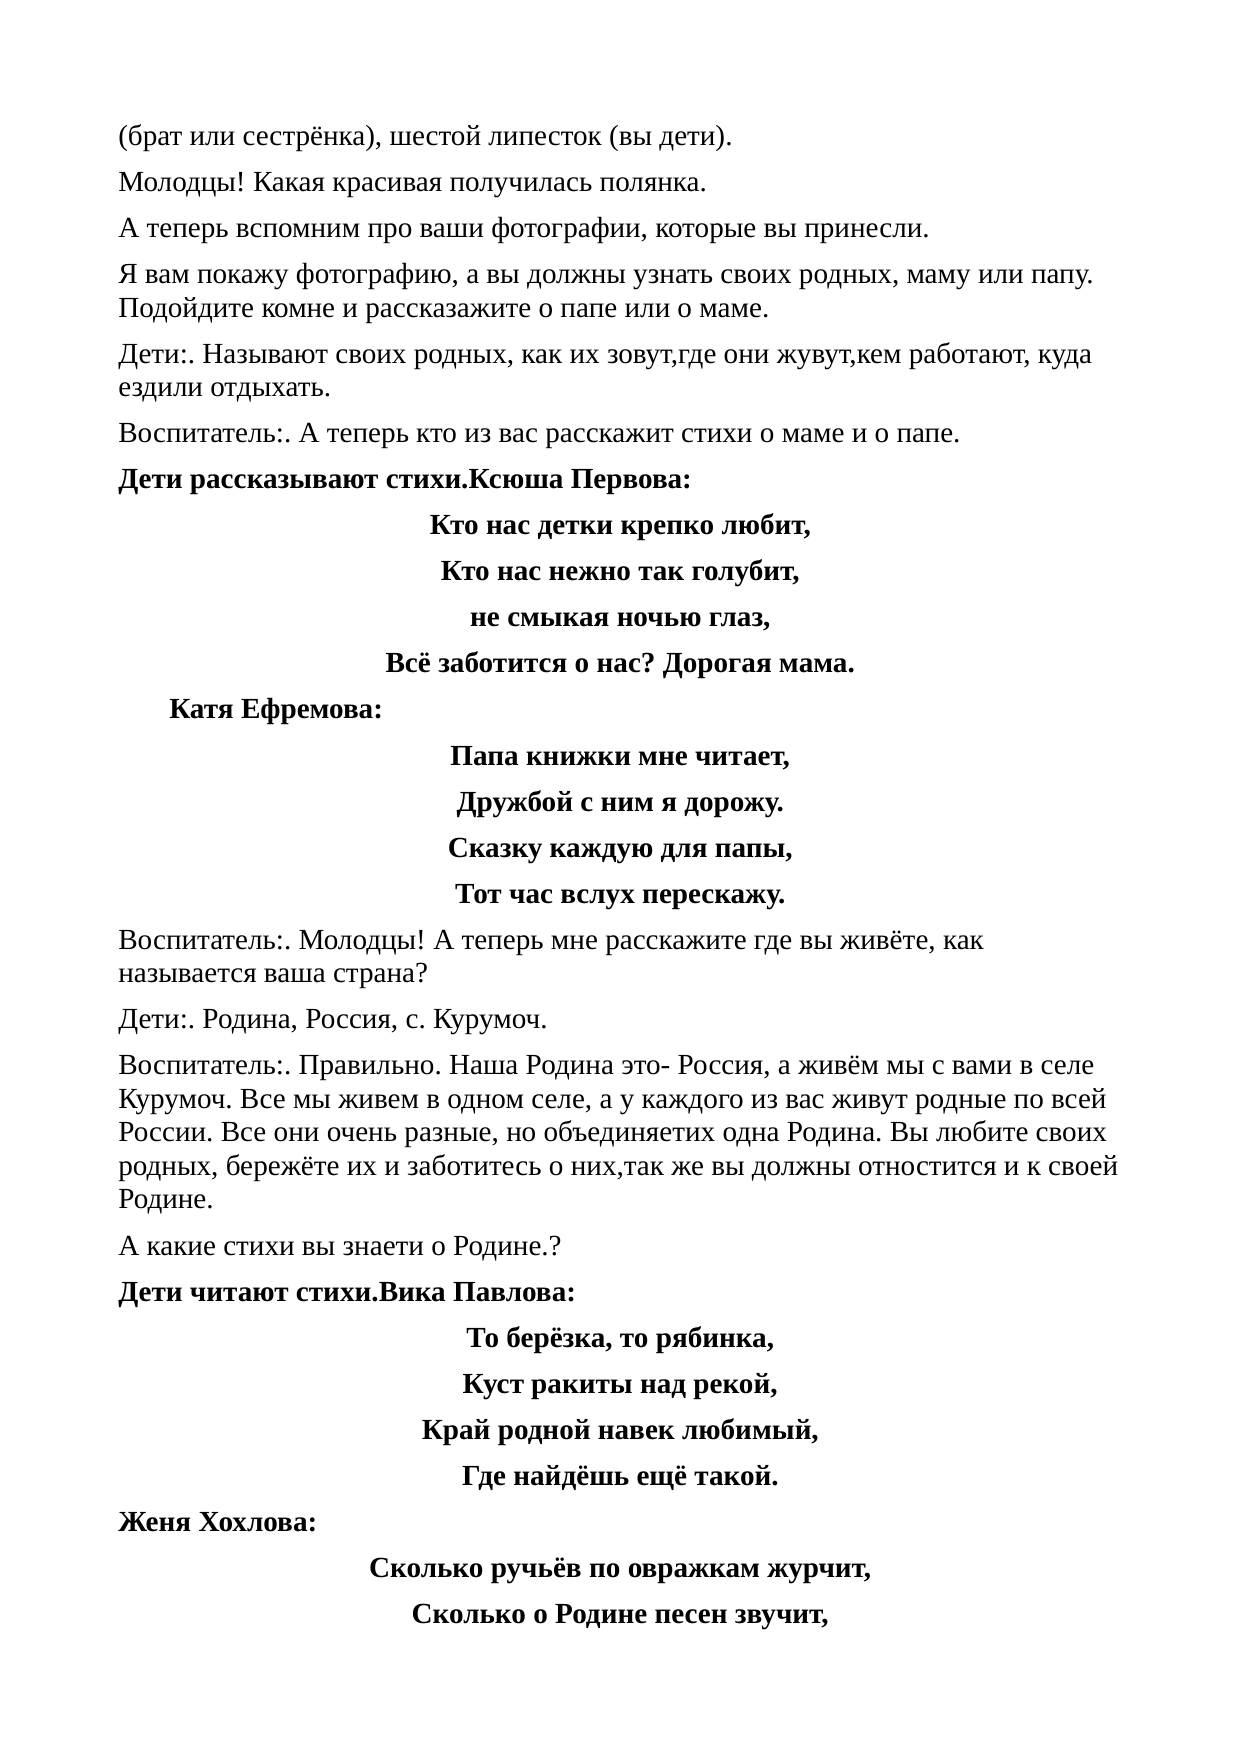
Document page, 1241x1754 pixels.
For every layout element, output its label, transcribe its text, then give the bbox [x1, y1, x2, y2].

text Дружбой с ним я дорожу. [118, 784, 1122, 817]
text Воспитатель:. Молодцы! А теперь мне расскажите где вы живёте, как называется ваша страна? [118, 922, 1122, 989]
text Сколько о Родине песен звучит, [118, 1596, 1122, 1629]
text Дети:. Называют своих родных, как их зовут,где они жувут,кем работают, куда ездили отдыхать. [118, 336, 1122, 403]
text не смыкая ночью глаз, [118, 599, 1122, 633]
text Женя Хохлова: [118, 1504, 1122, 1537]
text (брат или сестрёнка), шестой липесток (вы дети). [118, 118, 1122, 152]
text Край родной навек любимый, [118, 1412, 1122, 1445]
text Катя Ефремова: [118, 692, 1122, 725]
text Кто нас детки крепко любит, [118, 507, 1122, 541]
text Я вам покажу фотографию, а вы должны узнать своих родных, маму или папу. Подойдите комне и рассказажите о папе или о маме. [118, 256, 1122, 323]
text Молодцы! Какая красивая получилась полянка. [118, 164, 1122, 198]
text Дети:. Родина, Россия, с. Курумоч. [118, 1001, 1122, 1035]
text Дети читают стихи.Вика Павлова: [118, 1274, 1122, 1307]
text Дети рассказывают стихи.Ксюша Первова: [118, 461, 1122, 495]
text То берёзка, то рябинка, [118, 1320, 1122, 1353]
text Воспитатель:. А теперь кто из вас расскажит стихи о маме и о папе. [118, 415, 1122, 449]
text Кто нас нежно так голубит, [118, 553, 1122, 587]
text Сколько ручьёв по овражкам журчит, [118, 1550, 1122, 1583]
text Где найдёшь ещё такой. [118, 1458, 1122, 1491]
text Папа книжки мне читает, [118, 738, 1122, 771]
text Куст ракиты над рекой, [118, 1366, 1122, 1399]
text Воспитатель:. Правильно. Наша Родина это- Россия, а живём мы с вами в селе Курумоч. Все мы живем в одном селе, а у каждого из вас живут родные по всей России. Все они очень разные, но объединяетих одна Родина. Вы любите своих родных, бережёте их и заботитесь о них,так же вы должны отностится и к своей Родине. [118, 1047, 1122, 1215]
text А теперь вспомним про ваши фотографии, которые вы принесли. [118, 210, 1122, 244]
text Сказку каждую для папы, [118, 830, 1122, 863]
text Тот час вслух перескажу. [118, 876, 1122, 909]
text Всё заботится о нас? Дорогая мама. [118, 646, 1122, 679]
text А какие стихи вы знаети о Родине.? [118, 1228, 1122, 1261]
